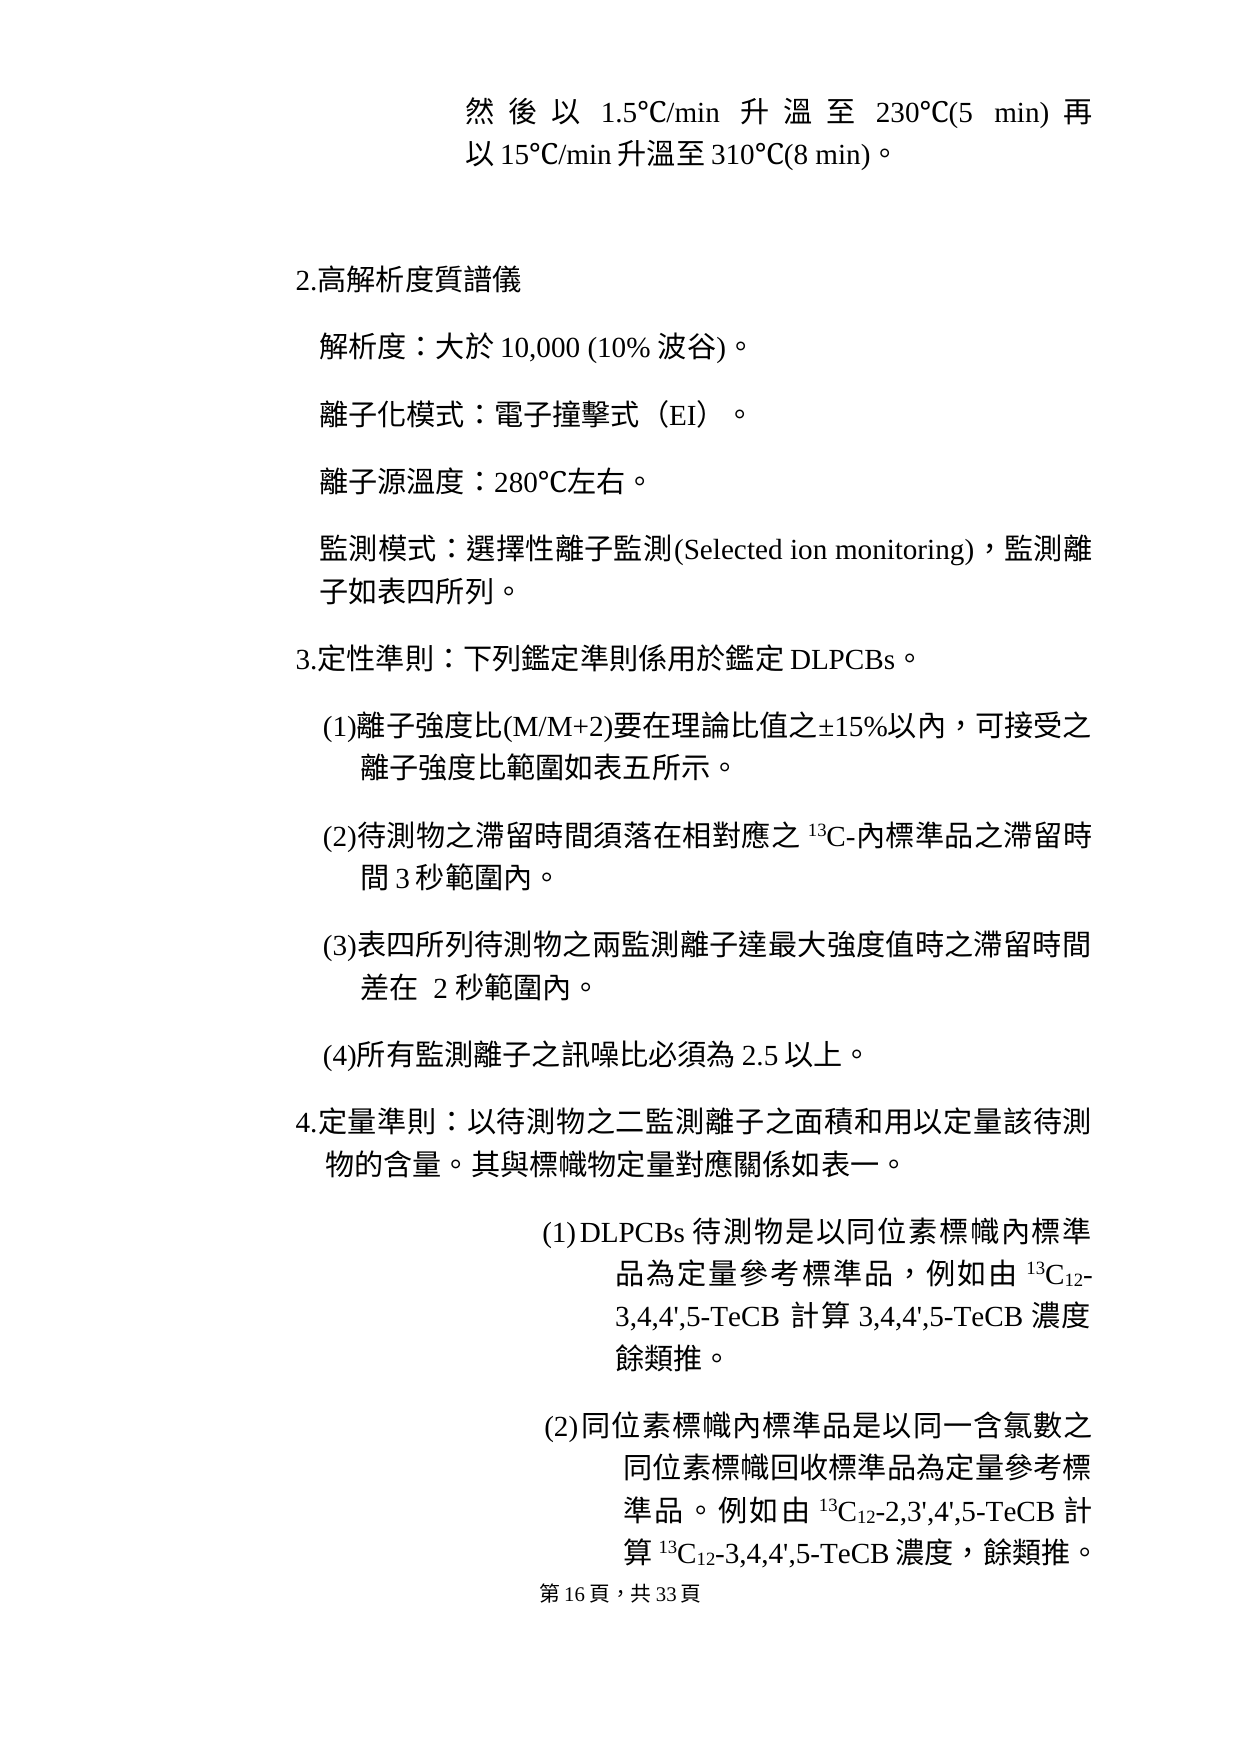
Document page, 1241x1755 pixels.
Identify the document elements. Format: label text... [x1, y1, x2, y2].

text 解析度：大於10,000 (10% 波谷)。 [319, 324, 1093, 366]
text 離子源溫度：280℃左右。 [319, 459, 1093, 501]
text (4)所有監測離子之訊噪比必須為2.5以上。 [323, 1032, 1093, 1074]
text 2.高解析度質譜儀 [295, 257, 1093, 299]
text 離子化模式：電子撞擊式（EI）。 [319, 391, 1093, 434]
text 3.定性準則：下列鑑定準則係用於鑑定DLPCBs。 [295, 636, 1093, 678]
text (3)表四所列待測物之兩監測離子達最大強度值時之滯留時間差在 2 秒範圍內。 [323, 922, 1093, 1007]
text 然後以1.5℃/min升溫至230℃(5 min)再以15℃/min升溫至310℃(8 min)。 [319, 89, 1093, 173]
text 監測模式：選擇性離子監測(Selected ion monitoring)，監測離子如表四所列。 [319, 526, 1093, 611]
text 4.定量準則：以待測物之二監測離子之面積和用以定量該待測物的含量。其與標幟物定量對應關係如表一。 [295, 1099, 1093, 1183]
list 同位素標幟內標準品是以同一含氯數之同位素標幟回收標準品為定量參考標準品。例如由13C12-2,3',4',5-TeCB計算13C12-3,4,4',5-TeCB濃度，餘類推。 [544, 1403, 1093, 1572]
text (1)離子強度比(M/M+2)要在理論比值之±15%以內，可接受之離子強度比範圍如表五所示。 [323, 703, 1093, 787]
text (2)待測物之滯留時間須落在相對應之13C-內標準品之滯留時間3秒範圍內。 [323, 812, 1093, 897]
list DLPCBs待測物是以同位素標幟內標準品為定量參考標準品，例如由13C12-3,4,4',5-TeCB 計算3,4,4',5-TeCB濃度，餘類推。 [542, 1208, 1093, 1378]
